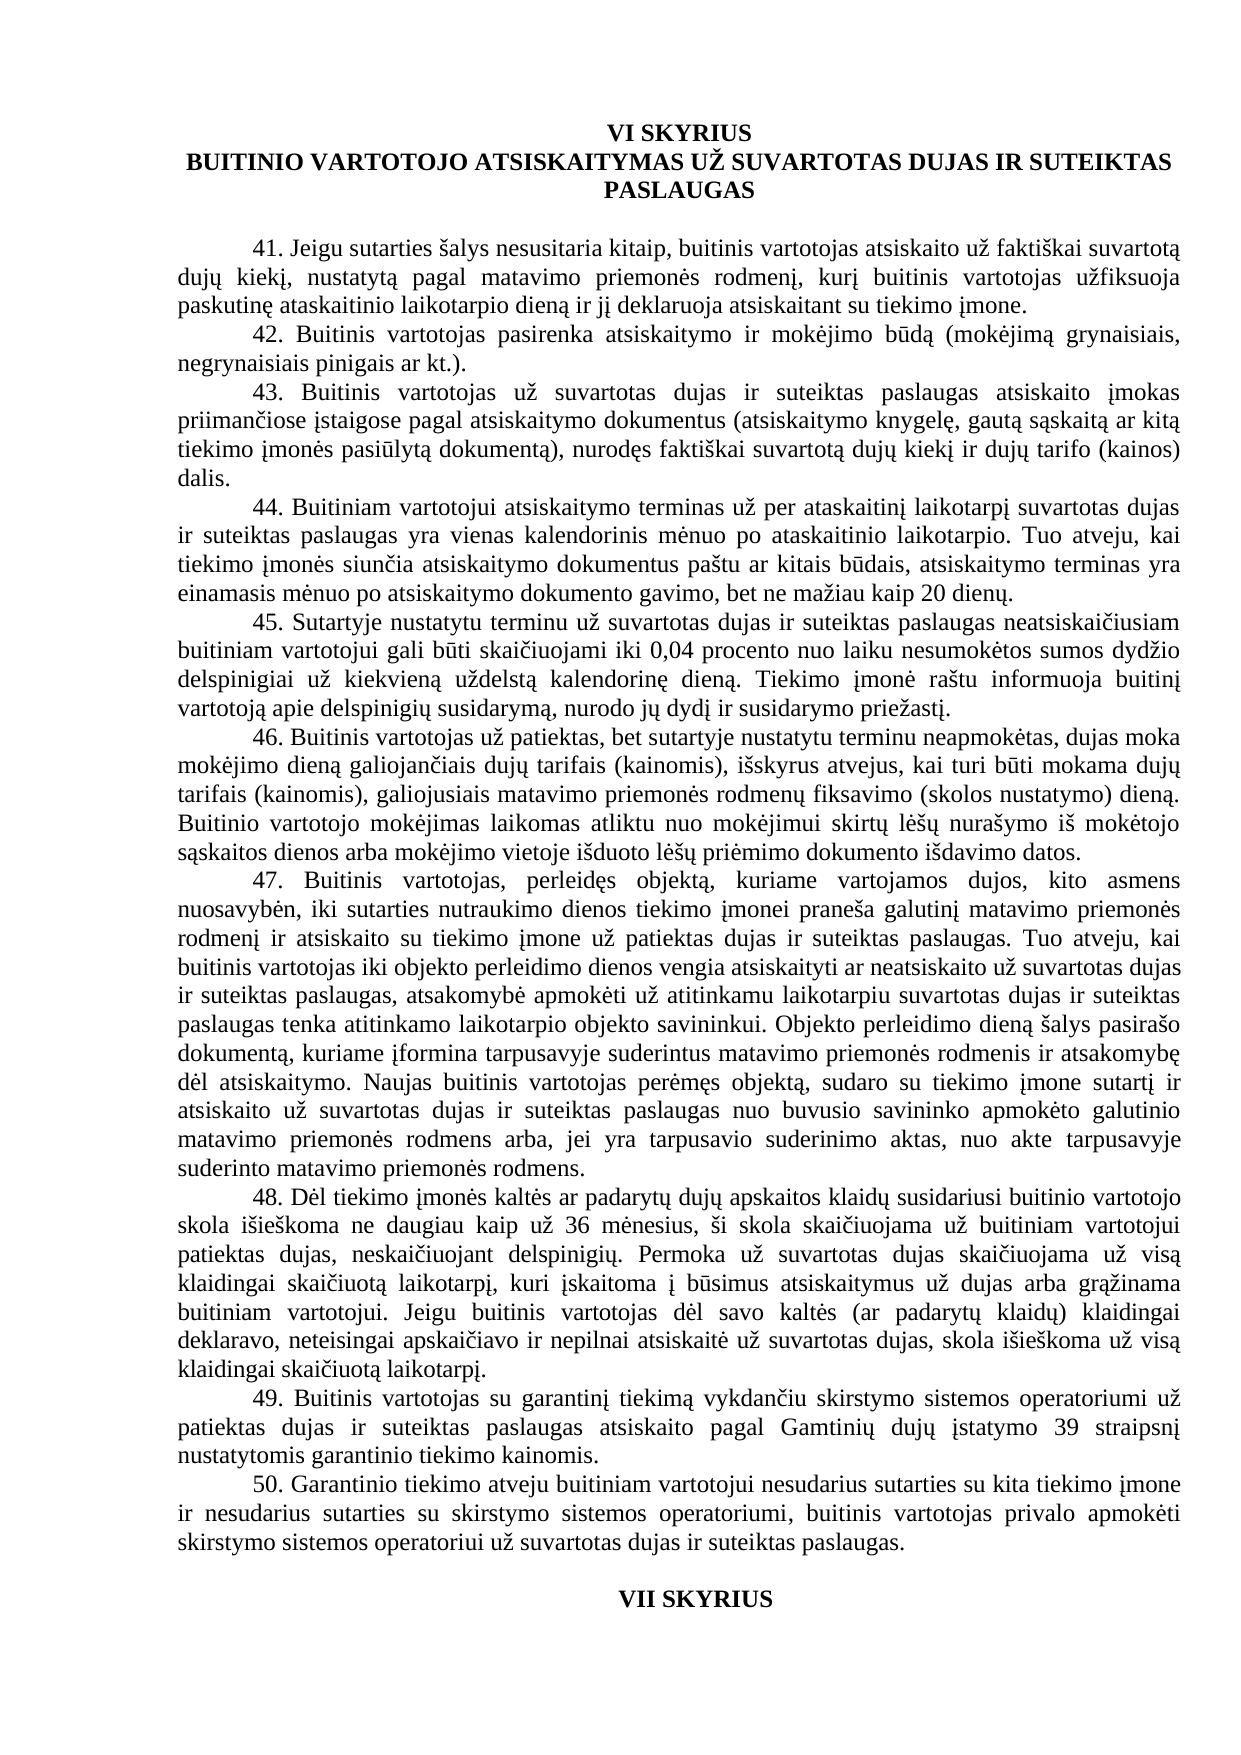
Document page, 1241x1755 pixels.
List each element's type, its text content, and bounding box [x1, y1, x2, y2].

text 45. Sutartyje nustatytu terminu už suvartotas dujas ir suteiktas paslaugas neatsiskaičiusiam buitiniam vartotojui gali būti skaičiuojami iki 0,04 procento nuo laiku nesumokėtos sumos dydžio delspinigiai už kiekvieną uždelstą kalendorinę dieną. Tiekimo įmonė raštu informuoja buitinį vartotoją apie delspinigių susidarymą, nurodo jų dydį ir susidarymo priežastį. [177, 607, 1181, 722]
text 43. Buitinis vartotojas už suvartotas dujas ir suteiktas paslaugas atsiskaito įmokas priimančiose įstaigose pagal atsiskaitymo dokumentus (atsiskaitymo knygelę, gautą sąskaitą ar kitą tiekimo įmonės pasiūlytą dokumentą), nurodęs faktiškai suvartotą dujų kiekį ir dujų tarifo (kainos) dalis. [177, 377, 1181, 492]
text VI SKYRIUS [177, 118, 1181, 147]
text 46. Buitinis vartotojas už patiektas, bet sutartyje nustatytu terminu neapmokėtas, dujas moka mokėjimo dieną galiojančiais dujų tarifais (kainomis), išskyrus atvejus, kai turi būti mokama dujų tarifais (kainomis), galiojusiais matavimo priemonės rodmenų fiksavimo (skolos nustatymo) dieną. Buitinio vartotojo mokėjimas laikomas atliktu nuo mokėjimui skirtų lėšų nurašymo iš mokėtojo sąskaitos dienos arba mokėjimo vietoje išduoto lėšų priėmimo dokumento išdavimo datos. [177, 722, 1181, 866]
text VII SKYRIUS [177, 1584, 1181, 1613]
text 42. Buitinis vartotojas pasirenka atsiskaitymo ir mokėjimo būdą (mokėjimą grynaisiais, negrynaisiais pinigais ar kt.). [177, 319, 1181, 377]
text 48. Dėl tiekimo įmonės kaltės ar padarytų dujų apskaitos klaidų susidariusi buitinio vartotojo skola išieškoma ne daugiau kaip už 36 mėnesius, ši skola skaičiuojama už buitiniam vartotojui patiektas dujas, neskaičiuojant delspinigių. Permoka už suvartotas dujas skaičiuojama už visą klaidingai skaičiuotą laikotarpį, kuri įskaitoma į būsimus atsiskaitymus už dujas arba grąžinama buitiniam vartotojui. Jeigu buitinis vartotojas dėl savo kaltės (ar padarytų klaidų) klaidingai deklaravo, neteisingai apskaičiavo ir nepilnai atsiskaitė už suvartotas dujas, skola išieškoma už visą klaidingai skaičiuotą laikotarpį. [177, 1182, 1181, 1383]
text 41. Jeigu sutarties šalys nesusitaria kitaip, buitinis vartotojas atsiskaito už faktiškai suvartotą dujų kiekį, nustatytą pagal matavimo priemonės rodmenį, kurį buitinis vartotojas užfiksuoja paskutinę ataskaitinio laikotarpio dieną ir jį deklaruoja atsiskaitant su tiekimo įmone. [177, 233, 1181, 319]
text 47. Buitinis vartotojas, perleidęs objektą, kuriame vartojamos dujos, kito asmens nuosavybėn, iki sutarties nutraukimo dienos tiekimo įmonei praneša galutinį matavimo priemonės rodmenį ir atsiskaito su tiekimo įmone už patiektas dujas ir suteiktas paslaugas. Tuo atveju, kai buitinis vartotojas iki objekto perleidimo dienos vengia atsiskaityti ar neatsiskaito už suvartotas dujas ir suteiktas paslaugas, atsakomybė apmokėti už atitinkamu laikotarpiu suvartotas dujas ir suteiktas paslaugas tenka atitinkamo laikotarpio objekto savininkui. Objekto perleidimo dieną šalys pasirašo dokumentą, kuriame įformina tarpusavyje suderintus matavimo priemonės rodmenis ir atsakomybę dėl atsiskaitymo. Naujas buitinis vartotojas perėmęs objektą, sudaro su tiekimo įmone sutartį ir atsiskaito už suvartotas dujas ir suteiktas paslaugas nuo buvusio savininko apmokėto galutinio matavimo priemonės rodmens arba, jei yra tarpusavio suderinimo aktas, nuo akte tarpusavyje suderinto matavimo priemonės rodmens. [177, 866, 1181, 1182]
text 49. Buitinis vartotojas su garantinį tiekimą vykdančiu skirstymo sistemos operatoriumi už patiektas dujas ir suteiktas paslaugas atsiskaito pagal Gamtinių dujų įstatymo 39 straipsnį nustatytomis garantinio tiekimo kainomis. [177, 1383, 1181, 1469]
text 44. Buitiniam vartotojui atsiskaitymo terminas už per ataskaitinį laikotarpį suvartotas dujas ir suteiktas paslaugas yra vienas kalendorinis mėnuo po ataskaitinio laikotarpio. Tuo atveju, kai tiekimo įmonės siunčia atsiskaitymo dokumentus paštu ar kitais būdais, atsiskaitymo terminas yra einamasis mėnuo po atsiskaitymo dokumento gavimo, bet ne mažiau kaip 20 dienų. [177, 492, 1181, 607]
text BUITINIO VARTOTOJO ATSISKAITYMAS UŽ SUVARTOTAS dujas IR SUTEIKTAS PASLAUGAS [177, 147, 1181, 204]
text 50. Garantinio tiekimo atveju buitiniam vartotojui nesudarius sutarties su kita tiekimo įmone ir nesudarius sutarties su skirstymo sistemos operatoriumi, buitinis vartotojas privalo apmokėti skirstymo sistemos operatoriui už suvartotas dujas ir suteiktas paslaugas. [177, 1469, 1181, 1556]
